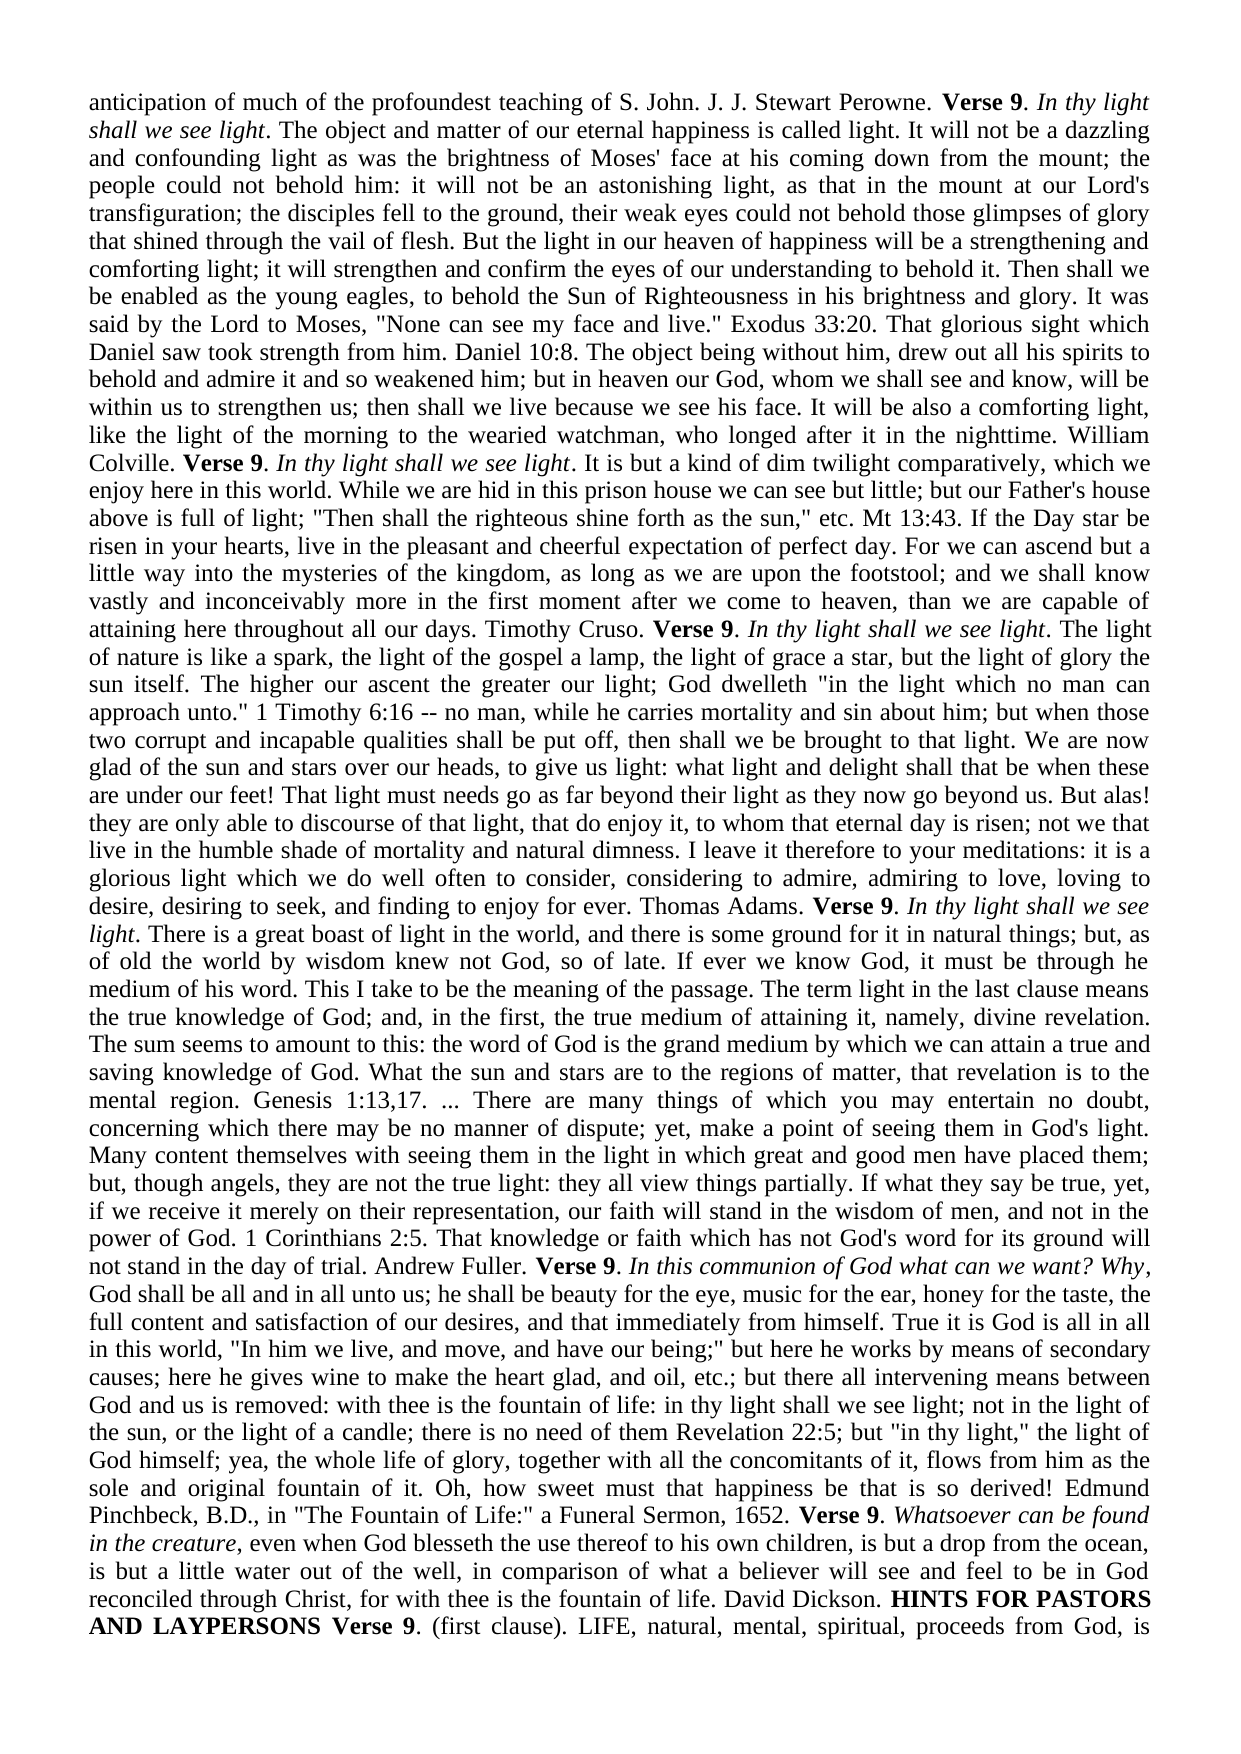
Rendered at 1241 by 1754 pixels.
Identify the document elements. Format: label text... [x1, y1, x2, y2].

text anticipation of much of the profoundest teaching of S. John. J. J. Stewart Perowne. Verse 9. In thy light shall we see light. The object and matter of our eternal happiness is called light. It will not be a dazzling and confounding light as was the brightness of Moses' face at his coming down from the mount; the people could not behold him: it will not be an astonishing light, as that in the mount at our Lord's transfiguration; the disciples fell to the ground, their weak eyes could not behold those glimpses of glory that shined through the vail of flesh. But the light in our heaven of happiness will be a strengthening and comforting light; it will strengthen and confirm the eyes of our understanding to behold it. Then shall we be enabled as the young eagles, to behold the Sun of Righteousness in his brightness and glory. It was said by the Lord to Moses, "None can see my face and live." Exodus 33:20. That glorious sight which Daniel saw took strength from him. Daniel 10:8. The object being without him, drew out all his spirits to behold and admire it and so weakened him; but in heaven our God, whom we shall see and know, will be within us to strengthen us; then shall we live because we see his face. It will be also a comforting light, like the light of the morning to the wearied watchman, who longed after it in the nighttime. William Colville. Verse 9. In thy light shall we see light. It is but a kind of dim twilight comparatively, which we enjoy here in this world. While we are hid in this prison house we can see but little; but our Father's house above is full of light; "Then shall the righteous shine forth as the sun," etc. Mt 13:43. If the Day star be risen in your hearts, live in the pleasant and cheerful expectation of perfect day. For we can ascend but a little way into the mysteries of the kingdom, as long as we are upon the footstool; and we shall know vastly and inconceivably more in the first moment after we come to heaven, than we are capable of attaining here throughout all our days. Timothy Cruso. Verse 9. In thy light shall we see light. The light of nature is like a spark, the light of the gospel a lamp, the light of grace a star, but the light of glory the sun itself. The higher our ascent the greater our light; God dwelleth "in the light which no man can approach unto." 1 Timothy 6:16 -- no man, while he carries mortality and sin about him; but when those two corrupt and incapable qualities shall be put off, then shall we be brought to that light. We are now glad of the sun and stars over our heads, to give us light: what light and delight shall that be when these are under our feet! That light must needs go as far beyond their light as they now go beyond us. But alas! they are only able to discourse of that light, that do enjoy it, to whom that eternal day is risen; not we that live in the humble shade of mortality and natural dimness. I leave it therefore to your meditations: it is a glorious light which we do well often to consider, considering to admire, admiring to love, loving to desire, desiring to seek, and finding to enjoy for ever. Thomas Adams. Verse 9. In thy light shall we see light. There is a great boast of light in the world, and there is some ground for it in natural things; but, as of old the world by wisdom knew not God, so of late. If ever we know God, it must be through he medium of his word. This I take to be the meaning of the passage. The term light in the last clause means the true knowledge of God; and, in the first, the true medium of attaining it, namely, divine revelation. The sum seems to amount to this: the word of God is the grand medium by which we can attain a true and saving knowledge of God. What the sun and stars are to the regions of matter, that revelation is to the mental region. Genesis 1:13,17. ... There are many things of which you may entertain no doubt, concerning which there may be no manner of dispute; yet, make a point of seeing them in God's light. Many content themselves with seeing them in the light in which great and good men have placed them; but, though angels, they are not the true light: they all view things partially. If what they say be true, yet, if we receive it merely on their representation, our faith will stand in the wisdom of men, and not in the power of God. 1 Corinthians 2:5. That knowledge or faith which has not God's word for its ground will not stand in the day of trial. Andrew Fuller. Verse 9. In this communion of God what can we want? Why, God shall be all and in all unto us; he shall be beauty for the eye, music for the ear, honey for the taste, the full content and satisfaction of our desires, and that immediately from himself. True it is God is all in all in this world, "In him we live, and move, and have our being;" but here he works by means of secondary causes; here he gives wine to make the heart glad, and oil, etc.; but there all intervening means between God and us is removed: with thee is the fountain of life: in thy light shall we see light; not in the light of the sun, or the light of a candle; there is no need of them Revelation 22:5; but "in thy light," the light of God himself; yea, the whole life of glory, together with all the concomitants of it, flows from him as the sole and original fountain of it. Oh, how sweet must that happiness be that is so derived! Edmund Pinchbeck, B.D., in "The Fountain of Life:" a Funeral Sermon, 1652. Verse 9. Whatsoever can be found in the creature, even when God blesseth the use thereof to his own children, is but a drop from the ocean, is but a little water out of the well, in comparison of what a believer will see and feel to be in God reconciled through Christ, for with thee is the fountain of life. David Dickson. HINTS FOR PASTORS AND LAYPERSONS Verse 9. (first clause). LIFE, natural, mental, spiritual, proceeds from God, is [88, 88, 1152, 1640]
